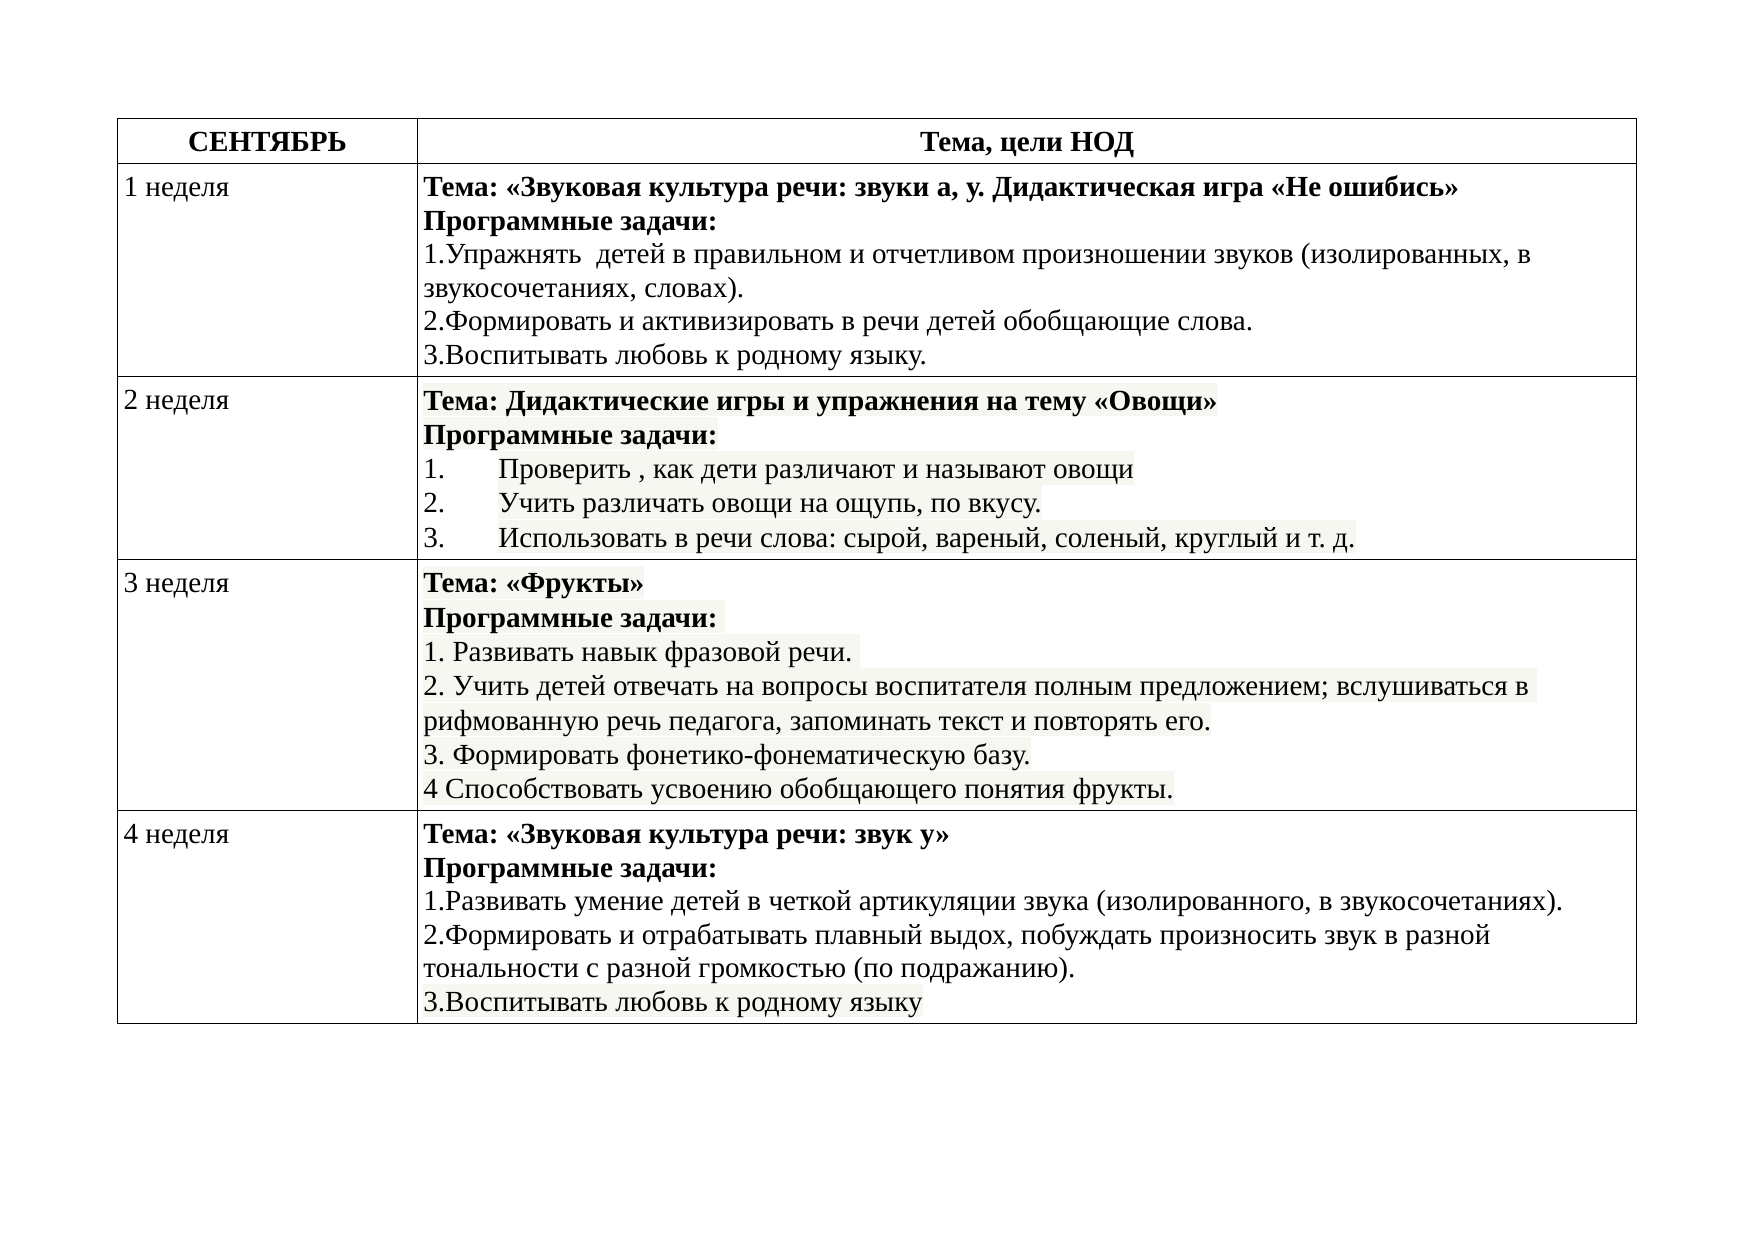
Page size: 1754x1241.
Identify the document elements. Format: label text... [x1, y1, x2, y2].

table_cell Тема: Дидактические игры и упражнения на тему «Овощи» Программные задачи: Проверить , как дети различают и называют овощи Учить различать овощи на ощупь, по вкусу. Использовать в речи слова: сырой, вареный, соленый, круглый и т. д. [418, 377, 1636, 559]
table_cell 3 неделя [118, 560, 417, 810]
table_header Тема, цели НОД [418, 119, 1636, 163]
table_cell Тема: «Фрукты» Программные задачи: 1. Развивать навык фразовой речи. 2. Учить детей отвечать на вопросы воспитателя полным предложением; вслушиваться в рифмованную речь педагога, запоминать текст и повторять его. 3. Формировать фонетико-фонематическую базу. 4 Способствовать усвоению обобщающего понятия фрукты. [418, 560, 1636, 810]
table_cell 4 неделя [118, 811, 417, 1023]
table_header СЕНТЯБРЬ [118, 119, 417, 163]
table_cell Тема: «Звуковая культура речи: звук у» Программные задачи: 1.Развивать умение детей в четкой артикуляции звука (изолированного, в звукосочетаниях). 2.Формировать и отрабатывать плавный выдох, побуждать произносить звук в разной тональности с разной громкостью (по подражанию). 3.Воспитывать любовь к родному языку [418, 811, 1636, 1023]
table_cell Тема: «Звуковая культура речи: звуки а, у. Дидактическая игра «Не ошибись» Программные задачи: 1.Упражнять детей в правильном и отчетливом произношении звуков (изолированных, в звукосочетаниях, словах). 2.Формировать и активизировать в речи детей обобщающие слова. 3.Воспитывать любовь к родному языку. [418, 164, 1636, 376]
table_cell 1 неделя [118, 164, 417, 376]
table_cell 2 неделя [118, 377, 417, 559]
